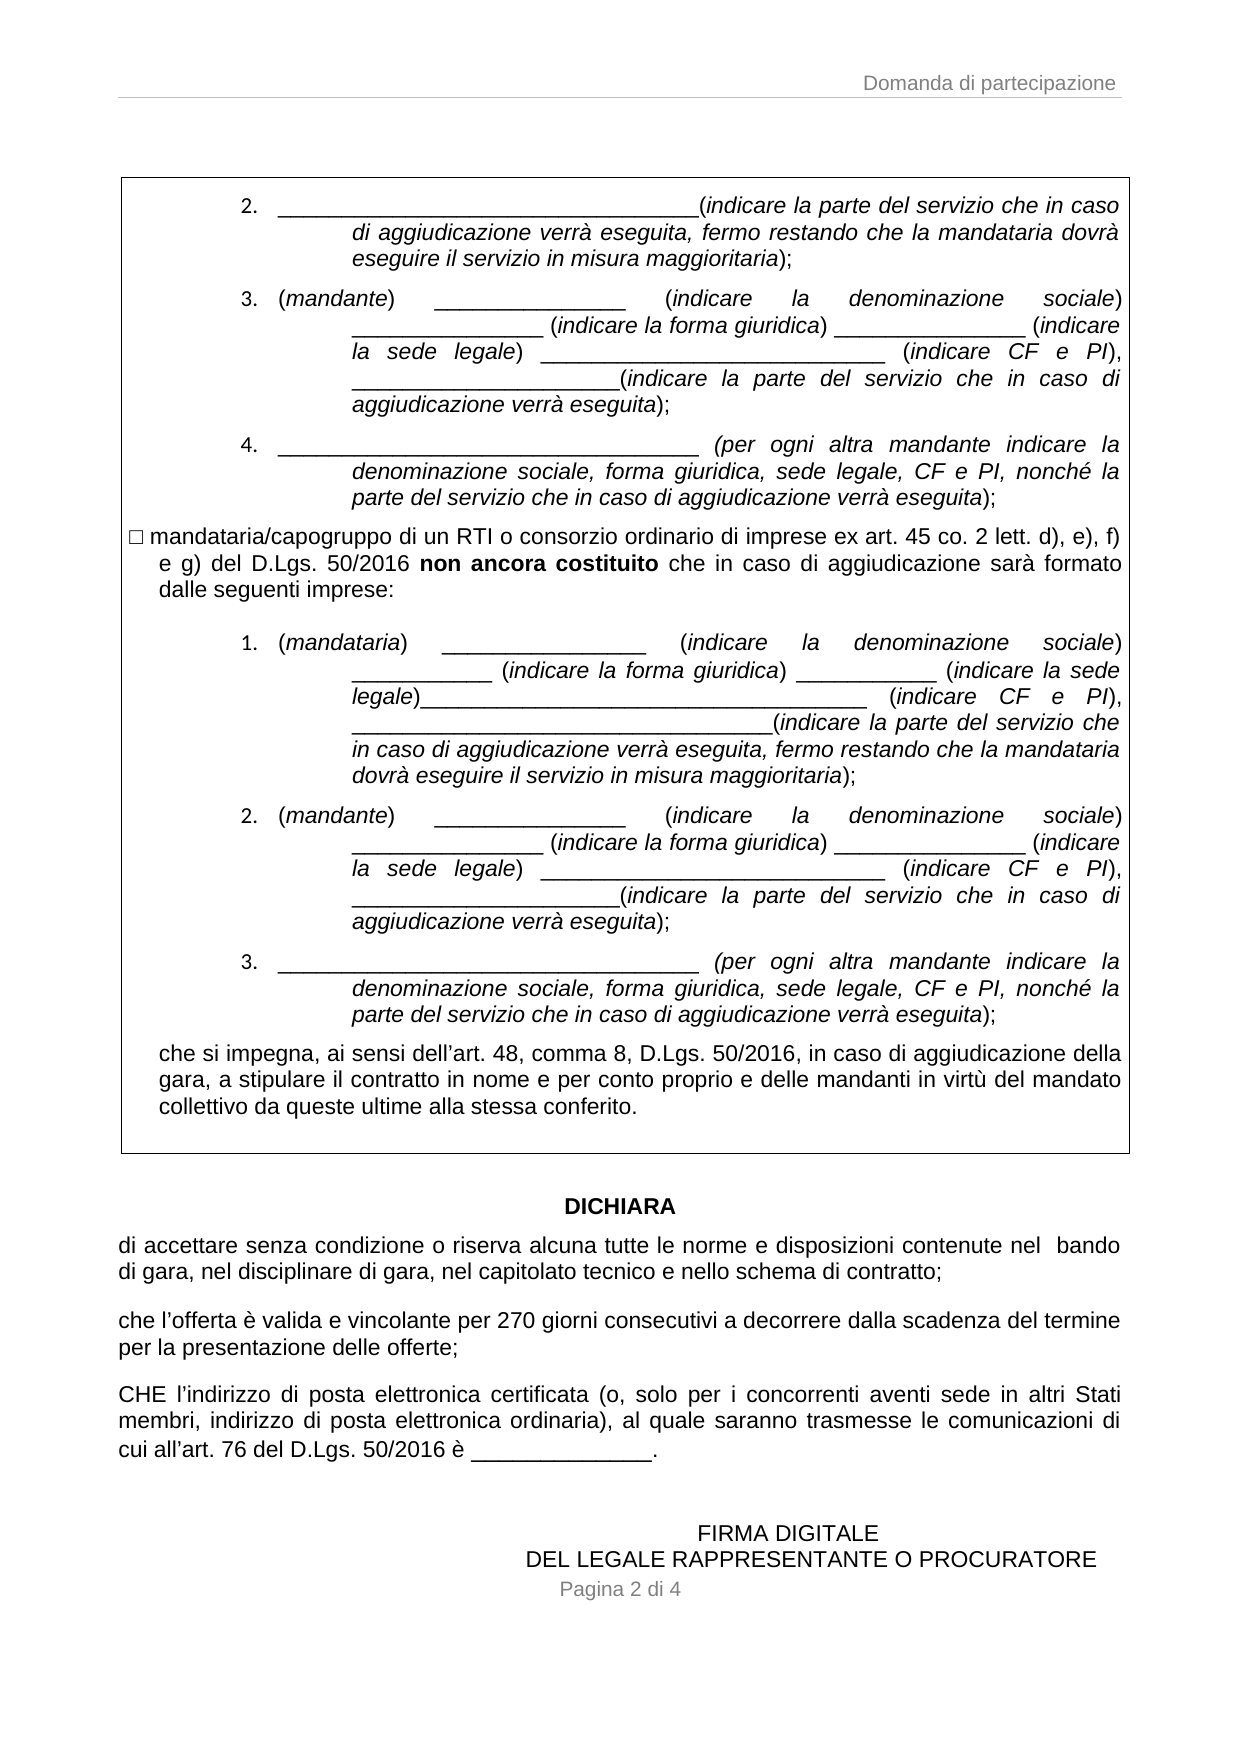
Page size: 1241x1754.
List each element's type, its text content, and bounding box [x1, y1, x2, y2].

text che l’offerta è valida e vincolante per 270 giorni consecutivi a decorrere dalla scadenza del termine per la presentazione delle offerte; [118, 1307, 1122, 1360]
text di accettare senza condizione o riserva alcuna tutte le norme e disposizioni contenute nel bando di gara, nel disciplinare di gara, nel capitolato tecnico e nello schema di contratto; [118, 1232, 1122, 1284]
text CHE l’indirizzo di posta elettronica certificata (o, solo per i concorrenti aventi sede in altri Stati membri, indirizzo di posta elettronica ordinaria), al quale saranno trasmesse le comunicazioni di cui all’art. 76 del D.Lgs. 50/2016 è _____________. [118, 1381, 1122, 1462]
text FIRMA DIGITALE [118, 1520, 1122, 1546]
text DICHIARA [118, 1193, 1122, 1219]
table_header □ mandataria/capogruppo di un RTI o consorzio ordinario di imprese ex art. 45 co. 2 lett. d), e), f) e g) del D.Lgs. 50/2016 già costituito formato dalle seguenti imprese: (mandataria) ________________ (indicare la denominazione sociale) ___________ (indicare la forma giuridica) ___________ (indicare la sede legale)___________________________________ (indicare CF e PI), _________________________________(indicare la parte del servizio che in caso di aggiudicazione verrà eseguita, fermo restando che la mandataria dovrà eseguire il servizio in misura maggioritaria); (mandante) _______________ (indicare la denominazione sociale) _______________ (indicare la forma giuridica) _______________ (indicare la sede legale) ___________________________ (indicare CF e PI), _____________________(indicare la parte del servizio che in caso di aggiudicazione verrà eseguita); _________________________________ (per ogni altra mandante indicare la denominazione sociale, forma giuridica, sede legale, CF e PI, nonché la parte del servizio che in caso di aggiudicazione verrà eseguita); □ mandataria/capogruppo di un RTI o consorzio ordinario di imprese ex art. 45 co. 2 lett. d), e), f) e g) del D.Lgs. 50/2016 non ancora costituito che in caso di aggiudicazione sarà formato dalle seguenti imprese: (mandataria) ________________ (indicare la denominazione sociale) ___________ (indicare la forma giuridica) ___________ (indicare la sede legale)___________________________________ (indicare CF e PI), _________________________________(indicare la parte del servizio che in caso di aggiudicazione verrà eseguita, fermo restando che la mandataria dovrà eseguire il servizio in misura maggioritaria); (mandante) _______________ (indicare la denominazione sociale) _______________ (indicare la forma giuridica) _______________ (indicare la sede legale) ___________________________ (indicare CF e PI), _____________________(indicare la parte del servizio che in caso di aggiudicazione verrà eseguita); _________________________________ (per ogni altra mandante indicare la denominazione sociale, forma giuridica, sede legale, CF e PI, nonché la parte del servizio che in caso di aggiudicazione verrà eseguita); che si impegna, ai sensi dell’art. 48, comma 8, D.Lgs. 50/2016, in caso di aggiudicazione della gara, a stipulare il contratto in nome e per conto proprio e delle mandanti in virtù del mandato collettivo da queste ultime alla stessa conferito. [122, 178, 1129, 1153]
text DEL LEGALE RAPPRESENTANTE O PROCURATORE [118, 1546, 1122, 1573]
